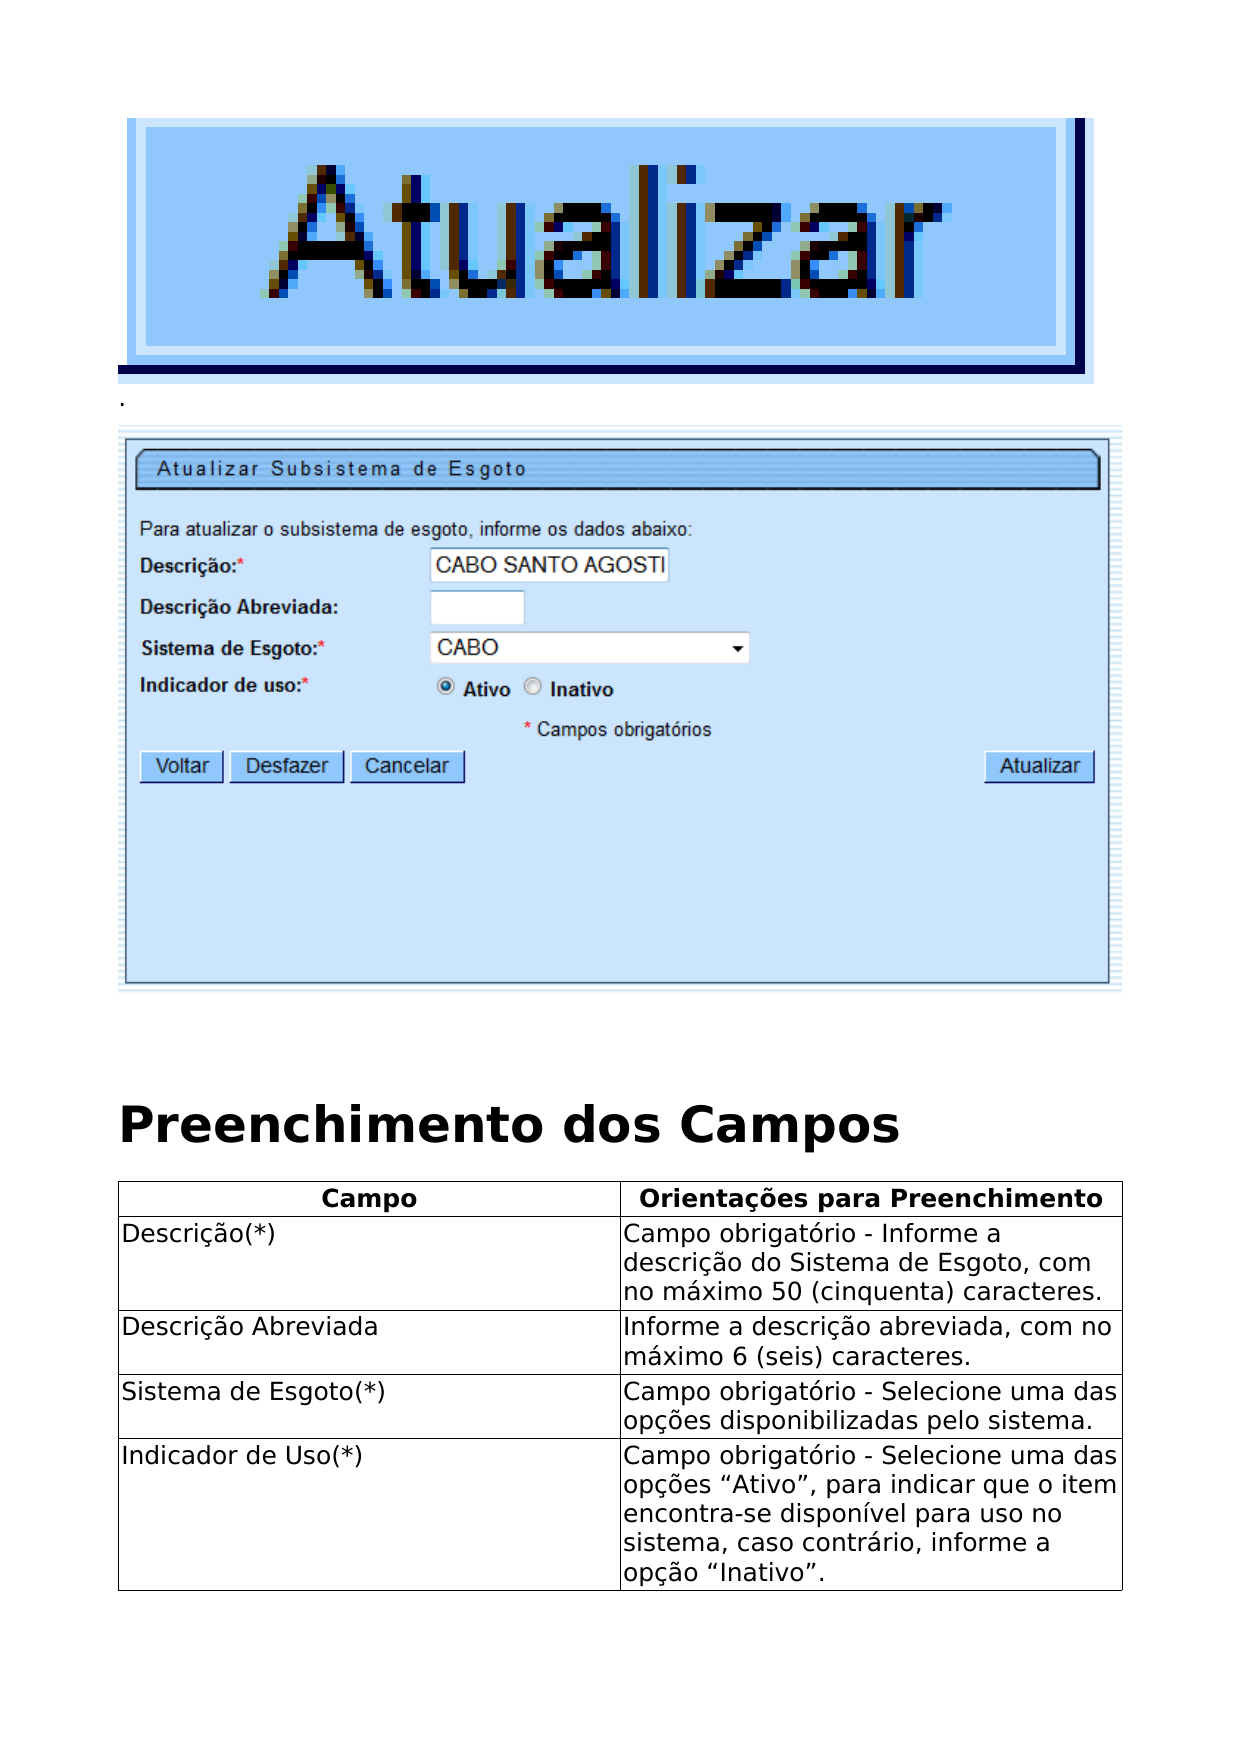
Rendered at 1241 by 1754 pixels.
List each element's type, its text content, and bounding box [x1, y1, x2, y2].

table_header Campo [119, 1182, 620, 1216]
table_cell Descrição Abreviada [119, 1311, 620, 1374]
picture [118, 118, 1123, 384]
table_cell Campo obrigatório - Selecione uma das opções disponibilizadas pelo sistema. [621, 1375, 1122, 1438]
text . [118, 384, 1122, 412]
table_cell Descrição(*) [119, 1217, 620, 1309]
table_cell Campo obrigatório - Selecione uma das opções “Ativo”, para indicar que o item encontra-se disponível para uso no sistema, caso contrário, informe a opção “Inativo”. [621, 1439, 1122, 1590]
picture [118, 425, 1123, 994]
table_header Orientações para Preenchimento [621, 1182, 1122, 1216]
subtitle Preenchimento dos Campos [118, 1096, 1122, 1154]
table_cell Indicador de Uso(*) [119, 1439, 620, 1590]
table_cell Informe a descrição abreviada, com no máximo 6 (seis) caracteres. [621, 1311, 1122, 1374]
table_cell Campo obrigatório - Informe a descrição do Sistema de Esgoto, com no máximo 50 (cinquenta) caracteres. [621, 1217, 1122, 1309]
table_cell Sistema de Esgoto(*) [119, 1375, 620, 1438]
